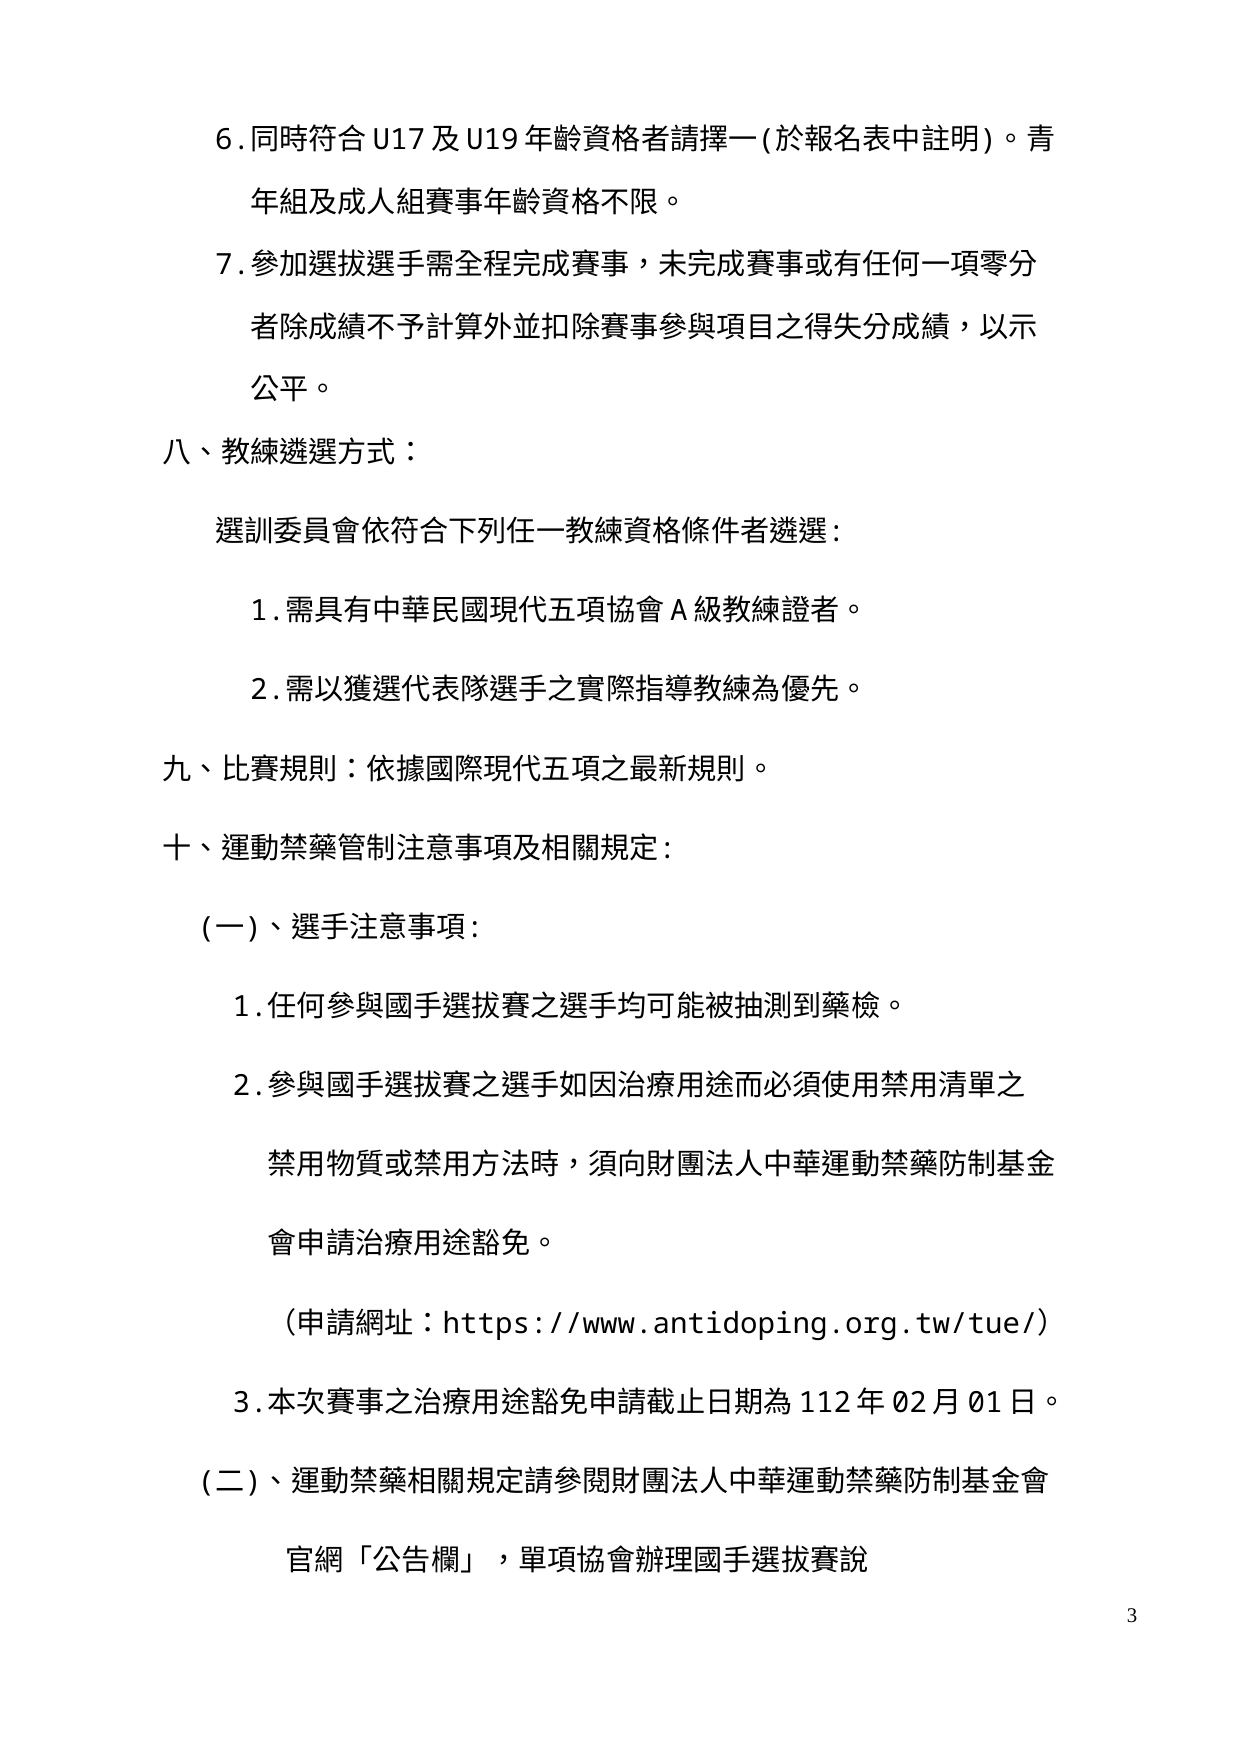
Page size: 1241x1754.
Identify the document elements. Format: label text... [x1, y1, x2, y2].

text 會申請治療用途豁免。 [162, 1200, 1137, 1262]
text 十、運動禁藥管制注意事項及相關規定: [162, 804, 1137, 866]
text 者除成績不予計算外並扣除賽事參與項目之得失分成績，以示 [162, 283, 1137, 346]
text 禁用物質或禁用方法時，須向財團法人中華運動禁藥防制基金 [162, 1121, 1137, 1183]
text 1.需具有中華民國現代五項協會A級教練證者。 [162, 566, 1137, 629]
text 2.需以獲選代表隊選手之實際指導教練為優先。 [162, 646, 1137, 708]
text (一)、選手注意事項: [162, 883, 1137, 946]
text 年組及成人組賽事年齡資格不限。 [162, 158, 1137, 221]
text 1.任何參與國手選拔賽之選手均可能被抽測到藥檢。 [162, 962, 1137, 1025]
text (二)、運動禁藥相關規定請參閱財團法人中華運動禁藥防制基金會 [162, 1437, 1137, 1500]
text 選訓委員會依符合下列任一教練資格條件者遴選: [162, 487, 1137, 550]
text 官網「公告欄」，單項協會辦理國手選拔賽說 [162, 1516, 1137, 1579]
text （申請網址：https://www.antidoping.org.tw/tue/） [162, 1279, 1137, 1341]
text 公平。 [162, 346, 1137, 408]
text 八、教練遴選方式： [162, 408, 1137, 471]
text 3.本次賽事之治療用途豁免申請截止日期為112年02月01日。 [162, 1358, 1137, 1421]
text 九、比賽規則：依據國際現代五項之最新規則。 [162, 725, 1137, 787]
text 2.參與國手選拔賽之選手如因治療用途而必須使用禁用清單之 [162, 1041, 1137, 1104]
text 7.參加選拔選手需全程完成賽事，未完成賽事或有任何一項零分 [162, 221, 1137, 283]
text 6.同時符合U17及U19年齡資格者請擇一(於報名表中註明)。青 [162, 96, 1137, 158]
